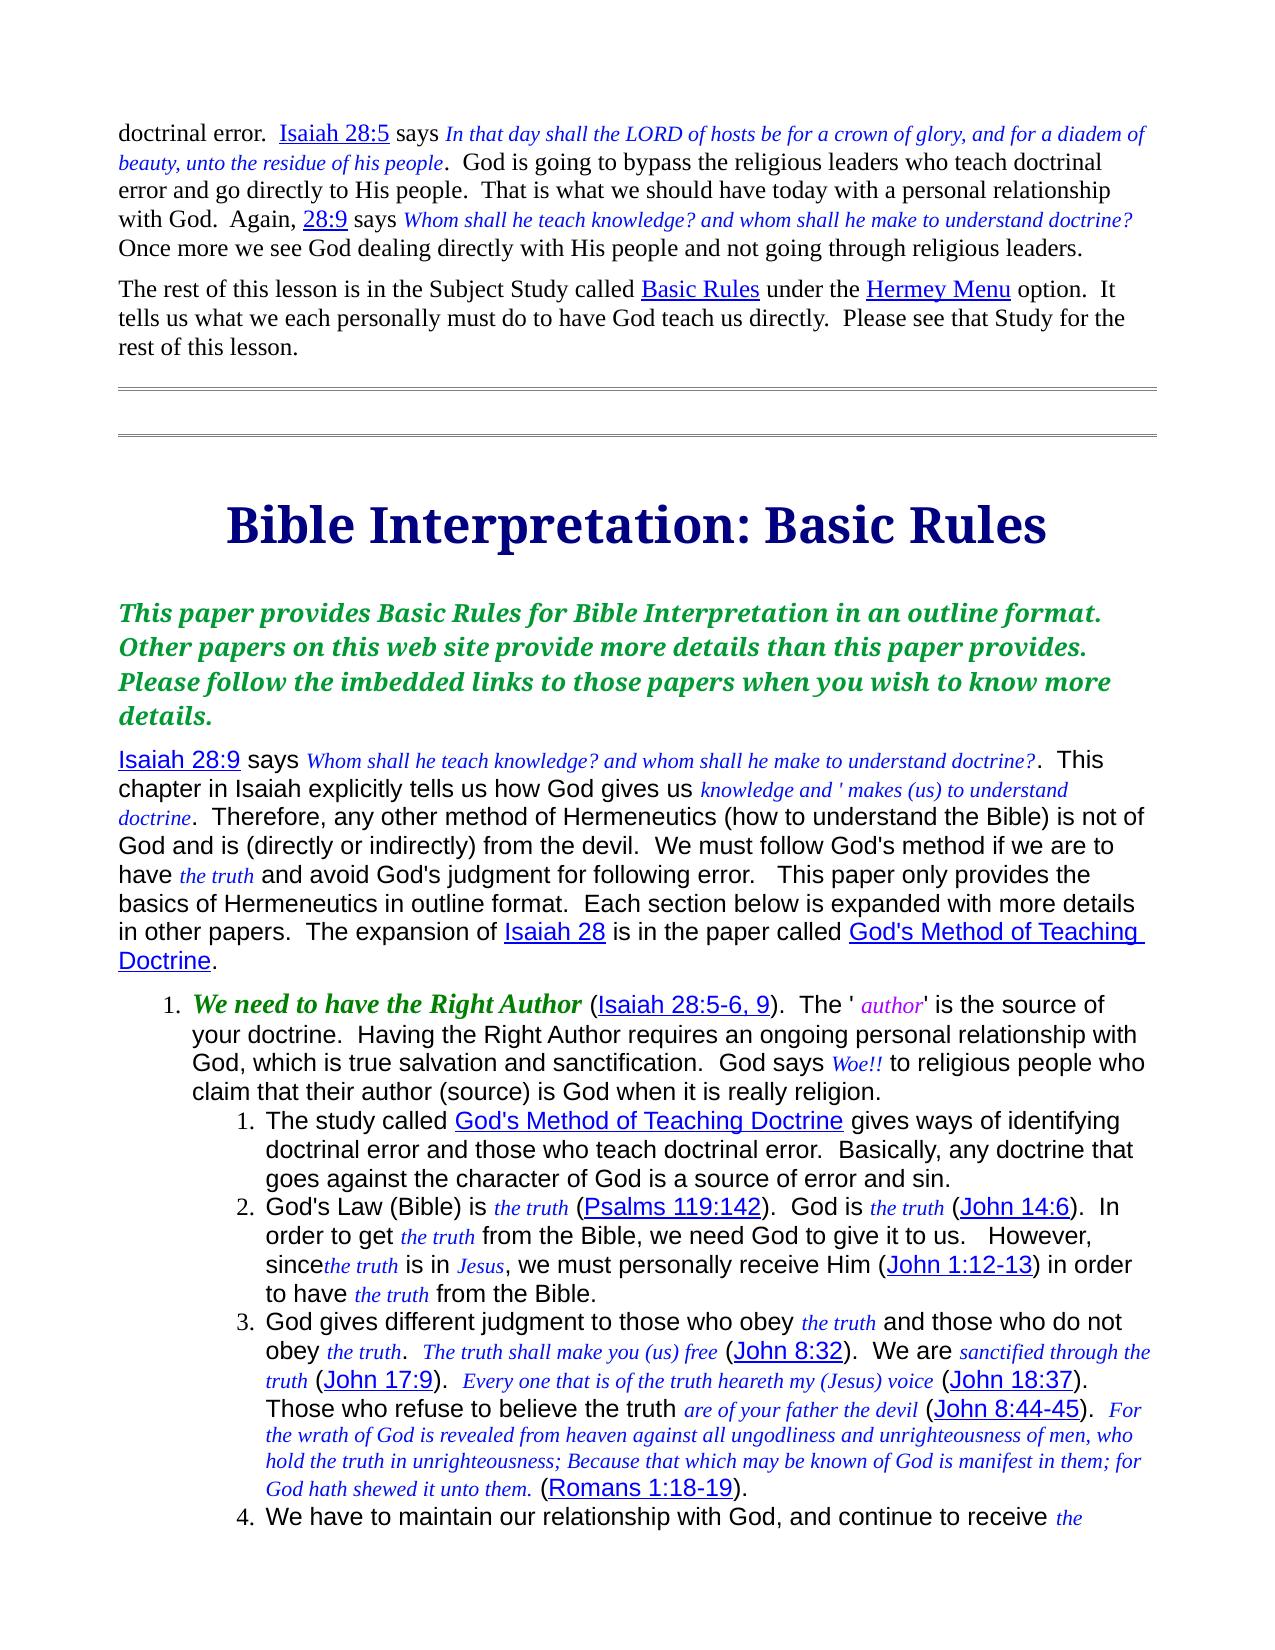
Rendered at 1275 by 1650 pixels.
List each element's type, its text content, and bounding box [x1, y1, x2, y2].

list We have to maintain our relationship with God, and continue to receive the [236, 1502, 1157, 1531]
list God gives different judgment to those who obey the truth and those who do not obey the truth. The truth shall make you (us) free (John 8:32). We are sanctified through the truth (John 17:9). Every one that is of the truth heareth my (Jesus) voice (John 18:37). Those who refuse to believe the truth are of your father the devil (John 8:44-45). For the wrath of God is revealed from heaven against all ungodliness and unrighteousness of men, who hold the truth in unrighteousness; Because that which may be known of God is manifest in them; for God hath shewed it unto them. (Romans 1:18-19). [236, 1307, 1157, 1502]
list God's Law (Bible) is the truth (Psalms 119:142). God is the truth (John 14:6). In order to get the truth from the Bible, we need God to give it to us. However, sincethe truth is in Jesus, we must personally receive Him (John 1:12-13) in order to have the truth from the Bible. [236, 1192, 1157, 1307]
list We need to have the Right Author (Isaiah 28:5-6, 9). The ' author' is the source of your doctrine. Having the Right Author requires an ongoing personal relationship with God, which is true salvation and sanctification. God says Woe!! to religious people who claim that their author (source) is God when it is really religion. [162, 987, 1157, 1106]
text The rest of this lesson is in the Subject Study called Basic Rules under the Hermey Menu option. It tells us what we each personally must do to have God teach us directly. Please see that Study for the rest of this lesson. [118, 274, 1157, 361]
subtitle This paper provides Basic Rules for Bible Interpretation in an outline format. Other papers on this web site provide more details than this paper provides. Please follow the imbedded links to those papers when you wish to know more details. [118, 596, 1157, 732]
list The study called God's Method of Teaching Doctrine gives ways of identifying doctrinal error and those who teach doctrinal error. Basically, any doctrine that goes against the character of God is a source of error and sin. [236, 1106, 1157, 1192]
text doctrinal error. Isaiah 28:5 says In that day shall the LORD of hosts be for a crown of glory, and for a diadem of beauty, unto the residue of his people. God is going to bypass the religious leaders who teach doctrinal error and go directly to His people. That is what we should have today with a personal relationship with God. Again, 28:9 says Whom shall he teach knowledge? and whom shall he make to understand doctrine? Once more we see God dealing directly with His people and not going through religious leaders. [118, 118, 1157, 262]
text Isaiah 28:9 says Whom shall he teach knowledge? and whom shall he make to understand doctrine?. This chapter in Isaiah explicitly tells us how God gives us knowledge and ' makes (us) to understand doctrine. Therefore, any other method of Hermeneutics (how to understand the Bible) is not of God and is (directly or indirectly) from the devil. We must follow God's method if we are to have the truth and avoid God's judgment for following error. This paper only provides the basics of Hermeneutics in outline format. Each section below is expanded with more details in other papers. The expansion of Isaiah 28 is in the paper called God's Method of Teaching Doctrine. [118, 745, 1157, 975]
subtitle Bible Interpretation: Basic Rules [118, 490, 1157, 558]
